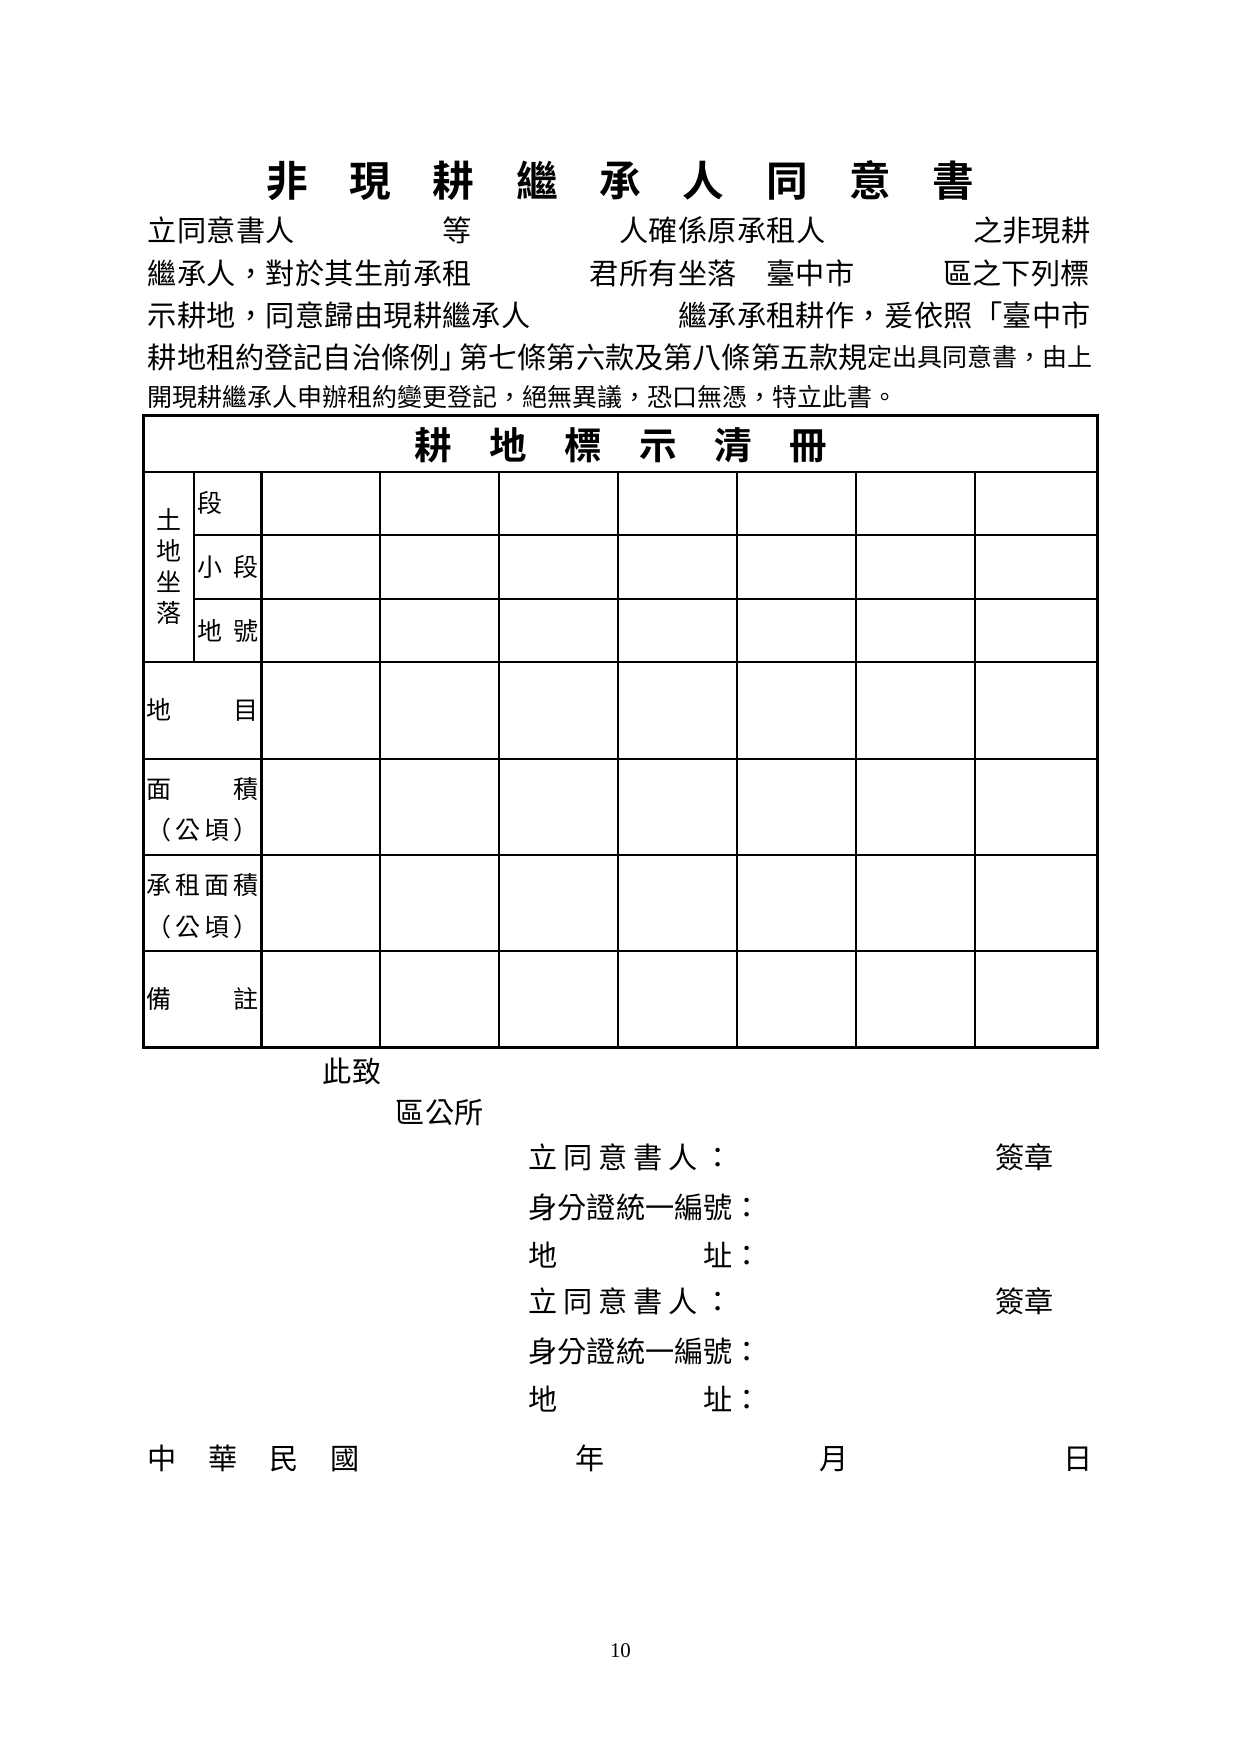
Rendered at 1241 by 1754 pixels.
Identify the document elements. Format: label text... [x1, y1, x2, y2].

table_cell [619, 760, 736, 853]
text 非 現 耕 繼 承 人 同 意 書 [148, 148, 1092, 208]
table_cell [263, 473, 379, 534]
table_cell 面積 （公頃） [145, 760, 260, 853]
table_cell [738, 952, 855, 1046]
table_cell [619, 473, 736, 534]
table_cell [263, 760, 379, 853]
table_cell [381, 952, 498, 1046]
text 身分證統一編號： [528, 1324, 1092, 1372]
table_cell [263, 856, 379, 950]
table_cell [738, 760, 855, 853]
table_cell [500, 473, 617, 534]
table_cell [500, 760, 617, 853]
table_cell [857, 473, 974, 534]
table_cell 承租面積 （公頃） [145, 856, 260, 950]
table_cell 地目 [145, 663, 260, 757]
table_cell [381, 856, 498, 950]
table_cell [381, 600, 498, 661]
table_cell [381, 760, 498, 853]
table_cell [619, 856, 736, 950]
table_cell [976, 663, 1096, 757]
table_cell [857, 600, 974, 661]
text 立同意書人： 簽章 [528, 1132, 1092, 1180]
table_cell [976, 856, 1096, 950]
table_cell [976, 473, 1096, 534]
table_cell 地號 [195, 600, 260, 661]
table_cell [857, 952, 974, 1046]
text 地 址： [528, 1228, 1092, 1276]
table_cell [738, 600, 855, 661]
table_cell 備註 [145, 952, 260, 1046]
table_cell [619, 952, 736, 1046]
table_cell [500, 952, 617, 1046]
table_cell [976, 952, 1096, 1046]
text 身分證統一編號： [528, 1180, 1092, 1228]
table_cell [619, 600, 736, 661]
table_cell [500, 536, 617, 598]
table_cell [976, 760, 1096, 853]
text 此致 [148, 1049, 1092, 1091]
table_cell [738, 663, 855, 757]
table_cell [619, 663, 736, 757]
table_cell [263, 952, 379, 1046]
text 立同意書人： 簽章 [528, 1276, 1092, 1324]
table_cell [976, 536, 1096, 598]
table_cell [263, 663, 379, 757]
table_cell [857, 856, 974, 950]
table_cell [263, 600, 379, 661]
text 中華民國 年 月 日 [148, 1420, 1092, 1482]
table_cell [738, 536, 855, 598]
table_cell [381, 663, 498, 757]
table_cell [381, 536, 498, 598]
table_cell [619, 536, 736, 598]
table_header 耕 地 標 示 清 冊 [145, 417, 1096, 471]
text 地 址： [528, 1372, 1092, 1420]
table_cell [500, 856, 617, 950]
table_cell [500, 600, 617, 661]
table_cell [738, 473, 855, 534]
table_cell [500, 663, 617, 757]
table_cell 土 地 坐 落 [145, 473, 193, 661]
table_cell [976, 600, 1096, 661]
table_cell [381, 473, 498, 534]
table_cell [857, 536, 974, 598]
table_cell 段 [195, 473, 260, 534]
text 立同意書人 等 人確係原承租人 之非現耕繼承人，對於其生前承租 君所有坐落 臺中市 區之下列標示耕地，同意歸由現耕繼承人 繼承承租耕作，爰依照「臺中市耕地租約登記自治條例」第七條第六款及第八條第五款規定出具同意書，由上開現耕繼承人申辦租約變更登記，絕無異議，恐口無憑，特立此書。 [148, 208, 1092, 413]
table_cell [263, 536, 379, 598]
table_cell [857, 663, 974, 757]
table_cell [857, 760, 974, 853]
text 區公所 [148, 1091, 1092, 1132]
table_cell [738, 856, 855, 950]
table_cell 小段 [195, 536, 260, 598]
